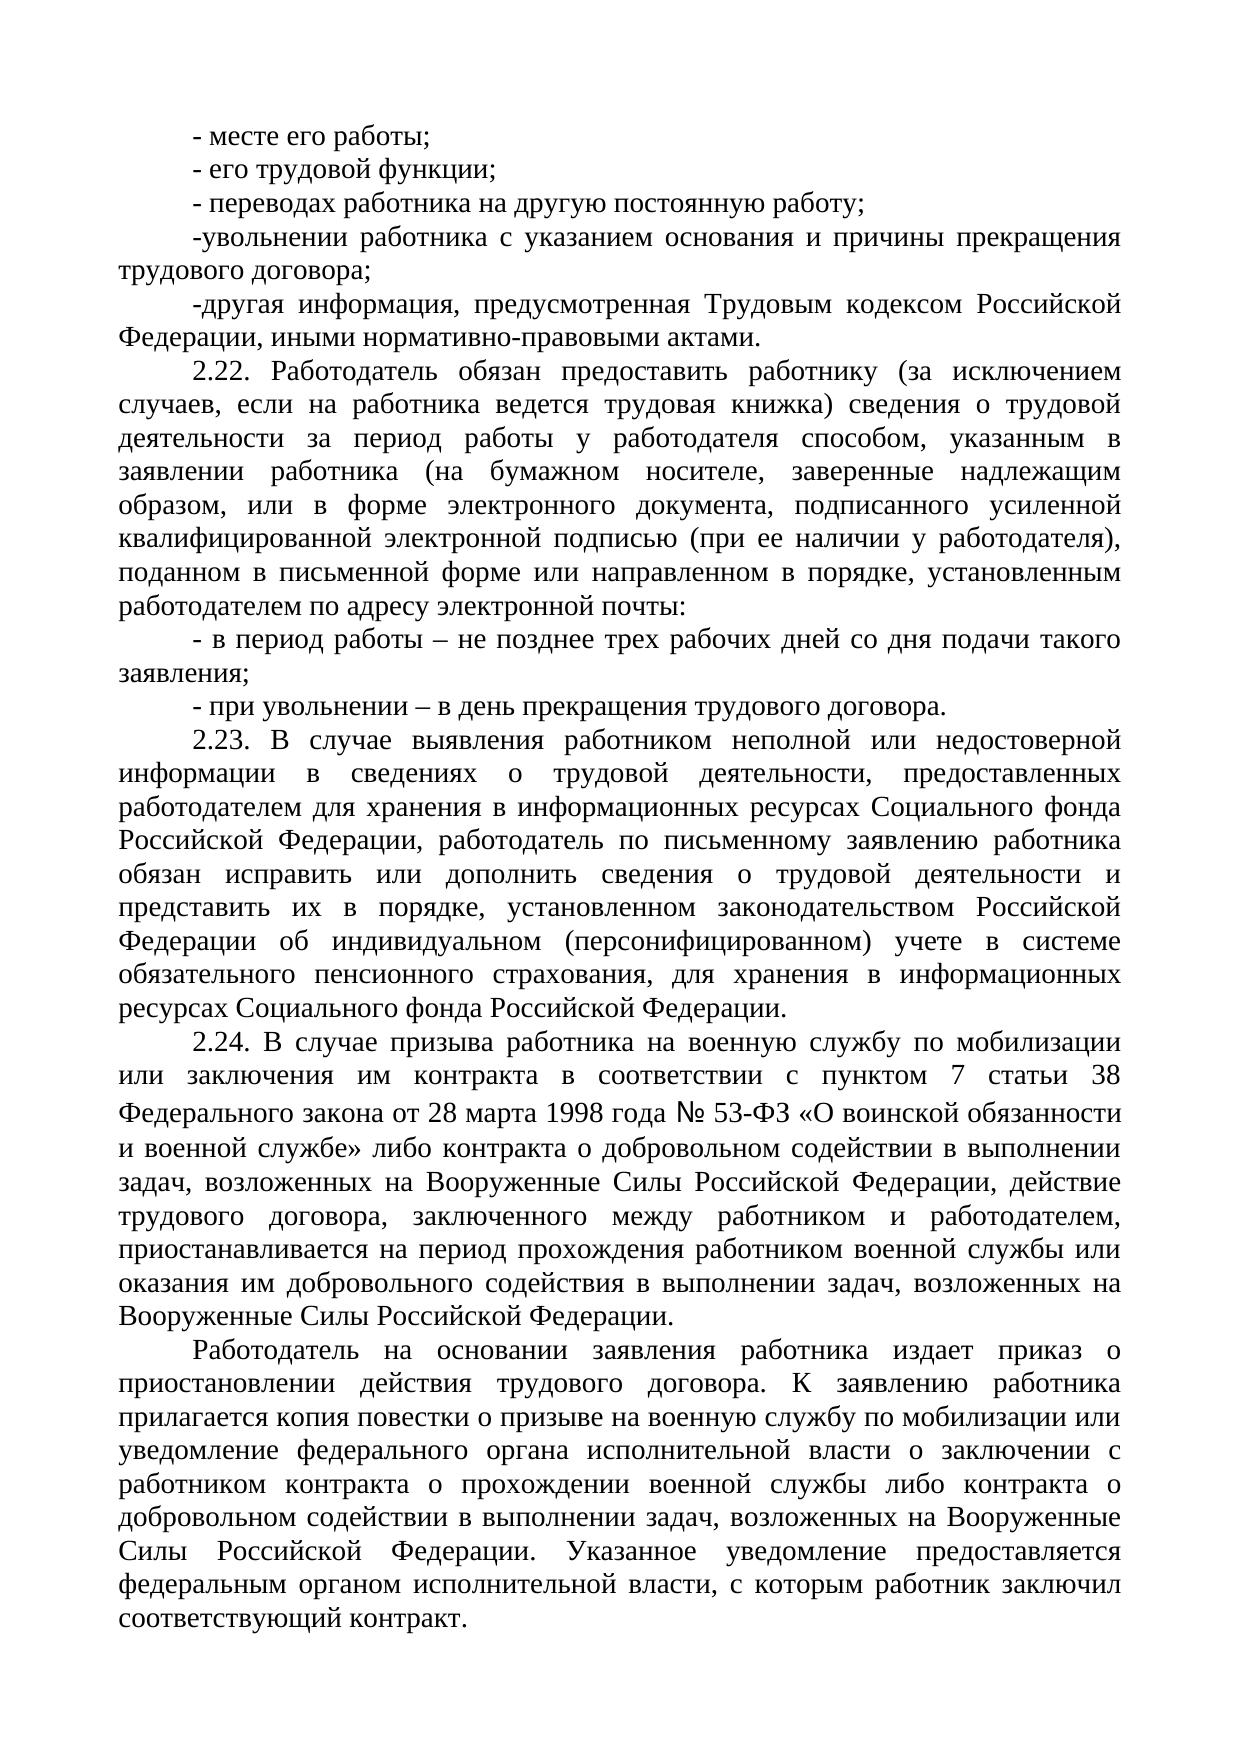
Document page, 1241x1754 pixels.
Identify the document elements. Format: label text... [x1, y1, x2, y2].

text 2.22. Работодатель обязан предоставить работнику (за исключением случаев, если на работника ведется трудовая книжка) сведения о трудовой деятельности за период работы у работодателя способом, указанным в заявлении работника (на бумажном носителе, заверенные надлежащим образом, или в форме электронного документа, подписанного усиленной квалифицированной электронной подписью (при ее наличии у работодателя), поданном в письменной форме или направленном в порядке, установленным работодателем по адресу электронной почты: [118, 353, 1122, 621]
text Работодатель на основании заявления работника издает приказ о приостановлении действия трудового договора. К заявлению работника прилагается копия повестки о призыве на военную службу по мобилизации или уведомление федерального органа исполнительной власти о заключении с работником контракта о прохождении военной службы либо контракта о добровольном содействии в выполнении задач, возложенных на Вооруженные Силы Российской Федерации. Указанное уведомление предоставляется федеральным органом исполнительной власти, с которым работник заключил соответствующий контракт. [118, 1332, 1122, 1634]
text - переводах работника на другую постоянную работу; [118, 185, 1122, 219]
text - в период работы – не позднее трех рабочих дней со дня подачи такого заявления; [118, 621, 1122, 688]
text 2.23. В случае выявления работником неполной или недостоверной информации в сведениях о трудовой деятельности, предоставленных работодателем для хранения в информационных ресурсах Социального фонда Российской Федерации, работодатель по письменному заявлению работника обязан исправить или дополнить сведения о трудовой деятельности и представить их в порядке, установленном законодательством Российской Федерации об индивидуальном (персонифицированном) учете в системе обязательного пенсионного страхования, для хранения в информационных ресурсах Социального фонда Российской Федерации. [118, 722, 1122, 1024]
text -увольнении работника с указанием основания и причины прекращения трудового договора; [118, 219, 1122, 286]
text -другая информация, предусмотренная Трудовым кодексом Российской Федерации, иными нормативно-правовыми актами. [118, 286, 1122, 353]
text - его трудовой функции; [118, 152, 1122, 185]
text - при увольнении – в день прекращения трудового договора. [118, 688, 1122, 722]
text - месте его работы; [118, 118, 1122, 152]
text 2.24. В случае призыва работника на военную службу по мобилизации или заключения им контракта в соответствии с пунктом 7 статьи 38 Федерального закона от 28 марта 1998 года № 53-ФЗ «О воинской обязанности и военной службе» либо контракта о добровольном содействии в выполнении задач, возложенных на Вооруженные Силы Российской Федерации, действие трудового договора, заключенного между работником и работодателем, приостанавливается на период прохождения работником военной службы или оказания им добровольного содействия в выполнении задач, возложенных на Вооруженные Силы Российской Федерации. [118, 1024, 1122, 1332]
